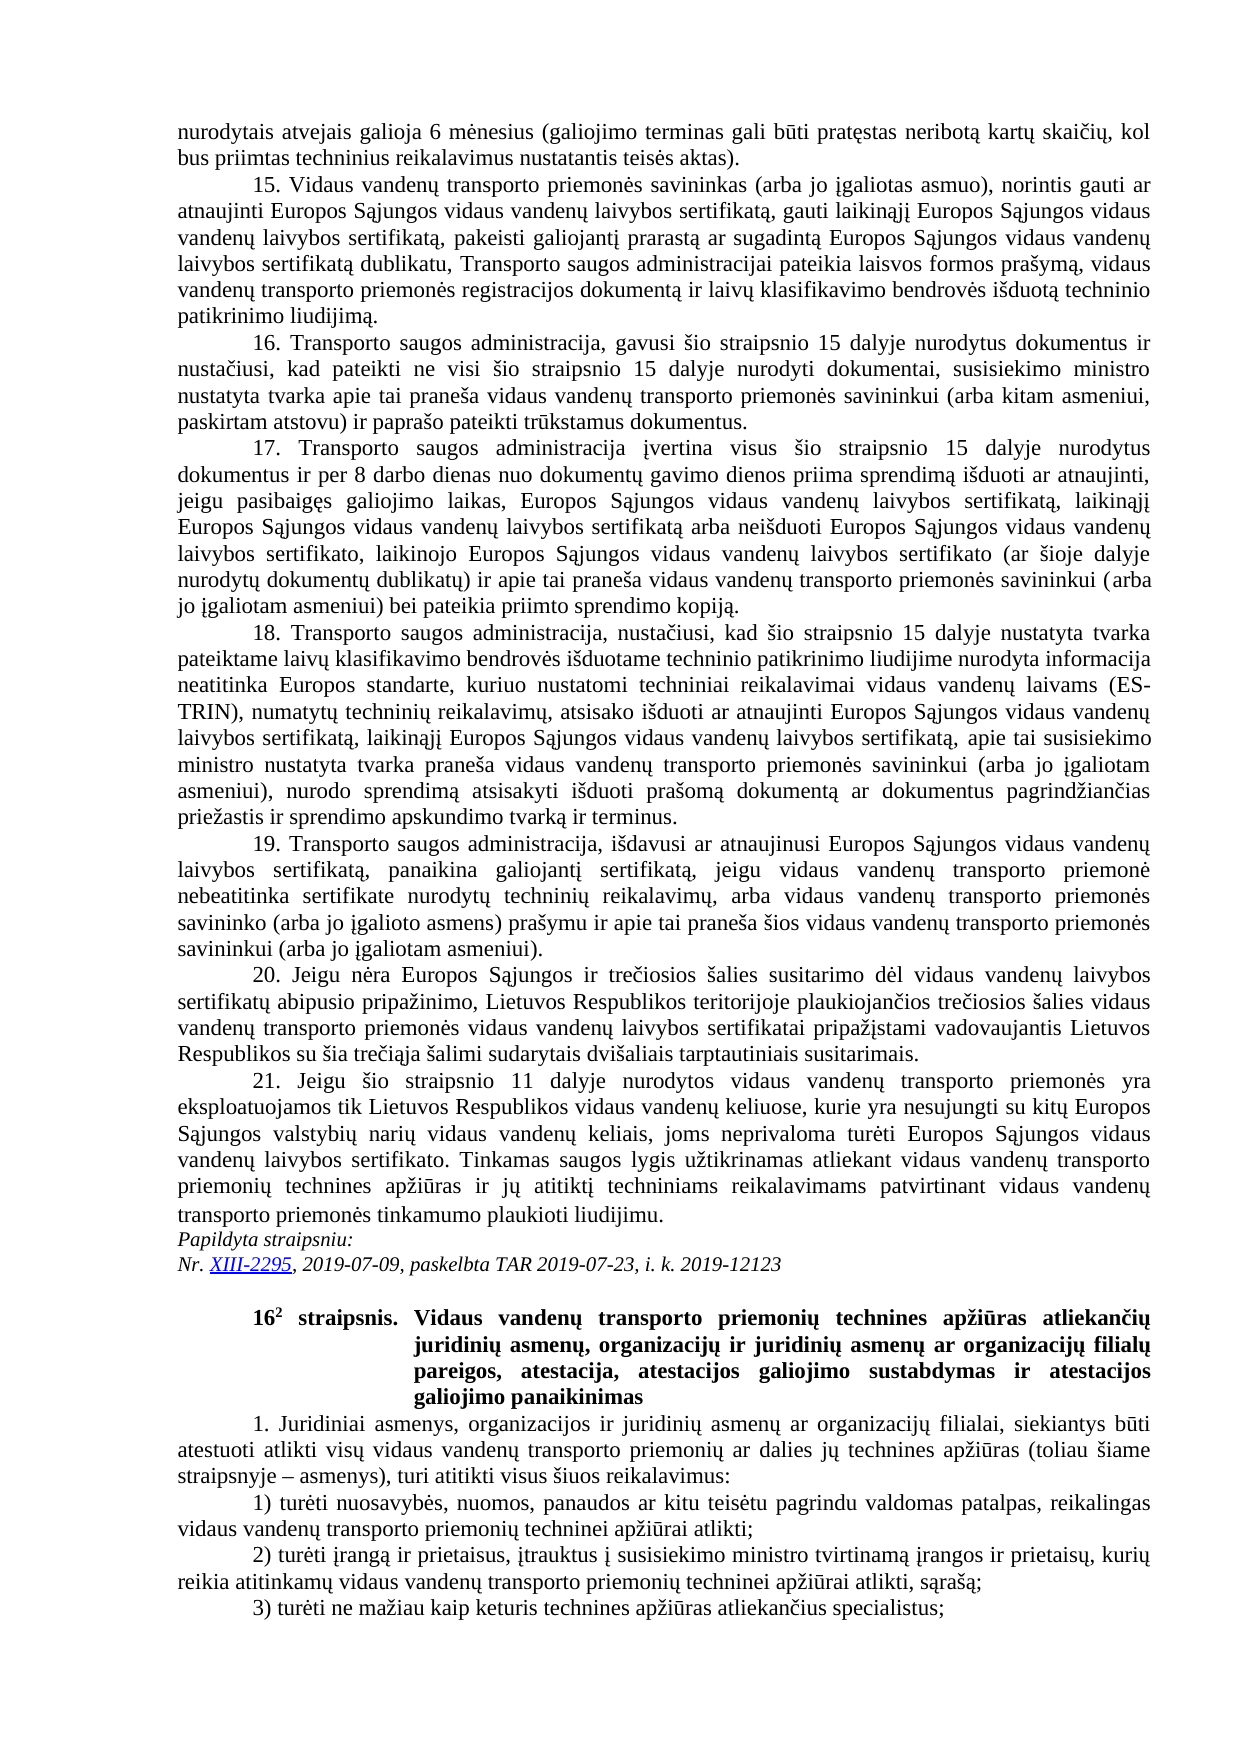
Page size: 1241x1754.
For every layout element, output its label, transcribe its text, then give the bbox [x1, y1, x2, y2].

text Papildyta straipsniu: [177, 1227, 1152, 1251]
text 162 straipsnis. Vidaus vandenų transporto priemonių technines apžiūras atliekančių juridinių asmenų, organizacijų ir juridinių asmenų ar organizacijų filialų pareigos, atestacija, atestacijos galiojimo sustabdymas ir atestacijos galiojimo panaikinimas [252, 1304, 1152, 1410]
text Nr. XIII-2295, 2019-07-09, paskelbta TAR 2019-07-23, i. k. 2019-12123 [177, 1251, 1152, 1276]
text 15. Vidaus vandenų transporto priemonės savininkas (arba jo įgaliotas asmuo), norintis gauti ar atnaujinti Europos Sąjungos vidaus vandenų laivybos sertifikatą, gauti laikinąjį Europos Sąjungos vidaus vandenų laivybos sertifikatą, pakeisti galiojantį prarastą ar sugadintą Europos Sąjungos vidaus vandenų laivybos sertifikatą dublikatu, Transporto saugos administracijai pateikia laisvos formos prašymą, vidaus vandenų transporto priemonės registracijos dokumentą ir laivų klasifikavimo bendrovės išduotą techninio patikrinimo liudijimą. [177, 171, 1152, 329]
text 20. Jeigu nėra Europos Sąjungos ir trečiosios šalies susitarimo dėl vidaus vandenų laivybos sertifikatų abipusio pripažinimo, Lietuvos Respublikos teritorijoje plaukiojančios trečiosios šalies vidaus vandenų transporto priemonės vidaus vandenų laivybos sertifikatai pripažįstami vadovaujantis Lietuvos Respublikos su šia trečiąja šalimi sudarytais dvišaliais tarptautiniais susitarimais. [177, 961, 1152, 1067]
text 2) turėti įrangą ir prietaisus, įtrauktus į susisiekimo ministro tvirtinamą įrangos ir prietaisų, kurių reikia atitinkamų vidaus vandenų transporto priemonių techninei apžiūrai atlikti, sąrašą; [177, 1541, 1152, 1594]
text 17. Transporto saugos administracija įvertina visus šio straipsnio 15 dalyje nurodytus dokumentus ir per 8 darbo dienas nuo dokumentų gavimo dienos priima sprendimą išduoti ar atnaujinti, jeigu pasibaigęs galiojimo laikas, Europos Sąjungos vidaus vandenų laivybos sertifikatą, laikinąjį Europos Sąjungos vidaus vandenų laivybos sertifikatą arba neišduoti Europos Sąjungos vidaus vandenų laivybos sertifikato, laikinojo Europos Sąjungos vidaus vandenų laivybos sertifikato (ar šioje dalyje nurodytų dokumentų dublikatų) ir apie tai praneša vidaus vandenų transporto priemonės savininkui (arba jo įgaliotam asmeniui) bei pateikia priimto sprendimo kopiją. [177, 434, 1152, 619]
text 19. Transporto saugos administracija, išdavusi ar atnaujinusi Europos Sąjungos vidaus vandenų laivybos sertifikatą, panaikina galiojantį sertifikatą, jeigu vidaus vandenų transporto priemonė nebeatitinka sertifikate nurodytų techninių reikalavimų, arba vidaus vandenų transporto priemonės savininko (arba jo įgalioto asmens) prašymu ir apie tai praneša šios vidaus vandenų transporto priemonės savininkui (arba jo įgaliotam asmeniui). [177, 830, 1152, 961]
text 1) turėti nuosavybės, nuomos, panaudos ar kitu teisėtu pagrindu valdomas patalpas, reikalingas vidaus vandenų transporto priemonių techninei apžiūrai atlikti; [177, 1489, 1152, 1541]
text 18. Transporto saugos administracija, nustačiusi, kad šio straipsnio 15 dalyje nustatyta tvarka pateiktame laivų klasifikavimo bendrovės išduotame techninio patikrinimo liudijime nurodyta informacija neatitinka Europos standarte, kuriuo nustatomi techniniai reikalavimai vidaus vandenų laivams (ES-TRIN), numatytų techninių reikalavimų, atsisako išduoti ar atnaujinti Europos Sąjungos vidaus vandenų laivybos sertifikatą, laikinąjį Europos Sąjungos vidaus vandenų laivybos sertifikatą, apie tai susisiekimo ministro nustatyta tvarka praneša vidaus vandenų transporto priemonės savininkui (arba jo įgaliotam asmeniui), nurodo sprendimą atsisakyti išduoti prašomą dokumentą ar dokumentus pagrindžiančias priežastis ir sprendimo apskundimo tvarką ir terminus. [177, 619, 1152, 830]
text 21. Jeigu šio straipsnio 11 dalyje nurodytos vidaus vandenų transporto priemonės yra eksploatuojamos tik Lietuvos Respublikos vidaus vandenų keliuose, kurie yra nesujungti su kitų Europos Sąjungos valstybių narių vidaus vandenų keliais, joms neprivaloma turėti Europos Sąjungos vidaus vandenų laivybos sertifikato. Tinkamas saugos lygis užtikrinamas atliekant vidaus vandenų transporto priemonių technines apžiūras ir jų atitiktį techniniams reikalavimams patvirtinant vidaus vandenų transporto priemonės tinkamumo plaukioti liudijimu. [177, 1067, 1152, 1227]
text 3) turėti ne mažiau kaip keturis technines apžiūras atliekančius specialistus; [177, 1594, 1152, 1621]
text nurodytais atvejais galioja 6 mėnesius (galiojimo terminas gali būti pratęstas neribotą kartų skaičių, kol bus priimtas techninius reikalavimus nustatantis teisės aktas). [177, 118, 1152, 171]
text 16. Transporto saugos administracija, gavusi šio straipsnio 15 dalyje nurodytus dokumentus ir nustačiusi, kad pateikti ne visi šio straipsnio 15 dalyje nurodyti dokumentai, susisiekimo ministro nustatyta tvarka apie tai praneša vidaus vandenų transporto priemonės savininkui (arba kitam asmeniui, paskirtam atstovu) ir paprašo pateikti trūkstamus dokumentus. [177, 329, 1152, 434]
text 1. Juridiniai asmenys, organizacijos ir juridinių asmenų ar organizacijų filialai, siekiantys būti atestuoti atlikti visų vidaus vandenų transporto priemonių ar dalies jų technines apžiūras (toliau šiame straipsnyje – asmenys), turi atitikti visus šiuos reikalavimus: [177, 1410, 1152, 1489]
